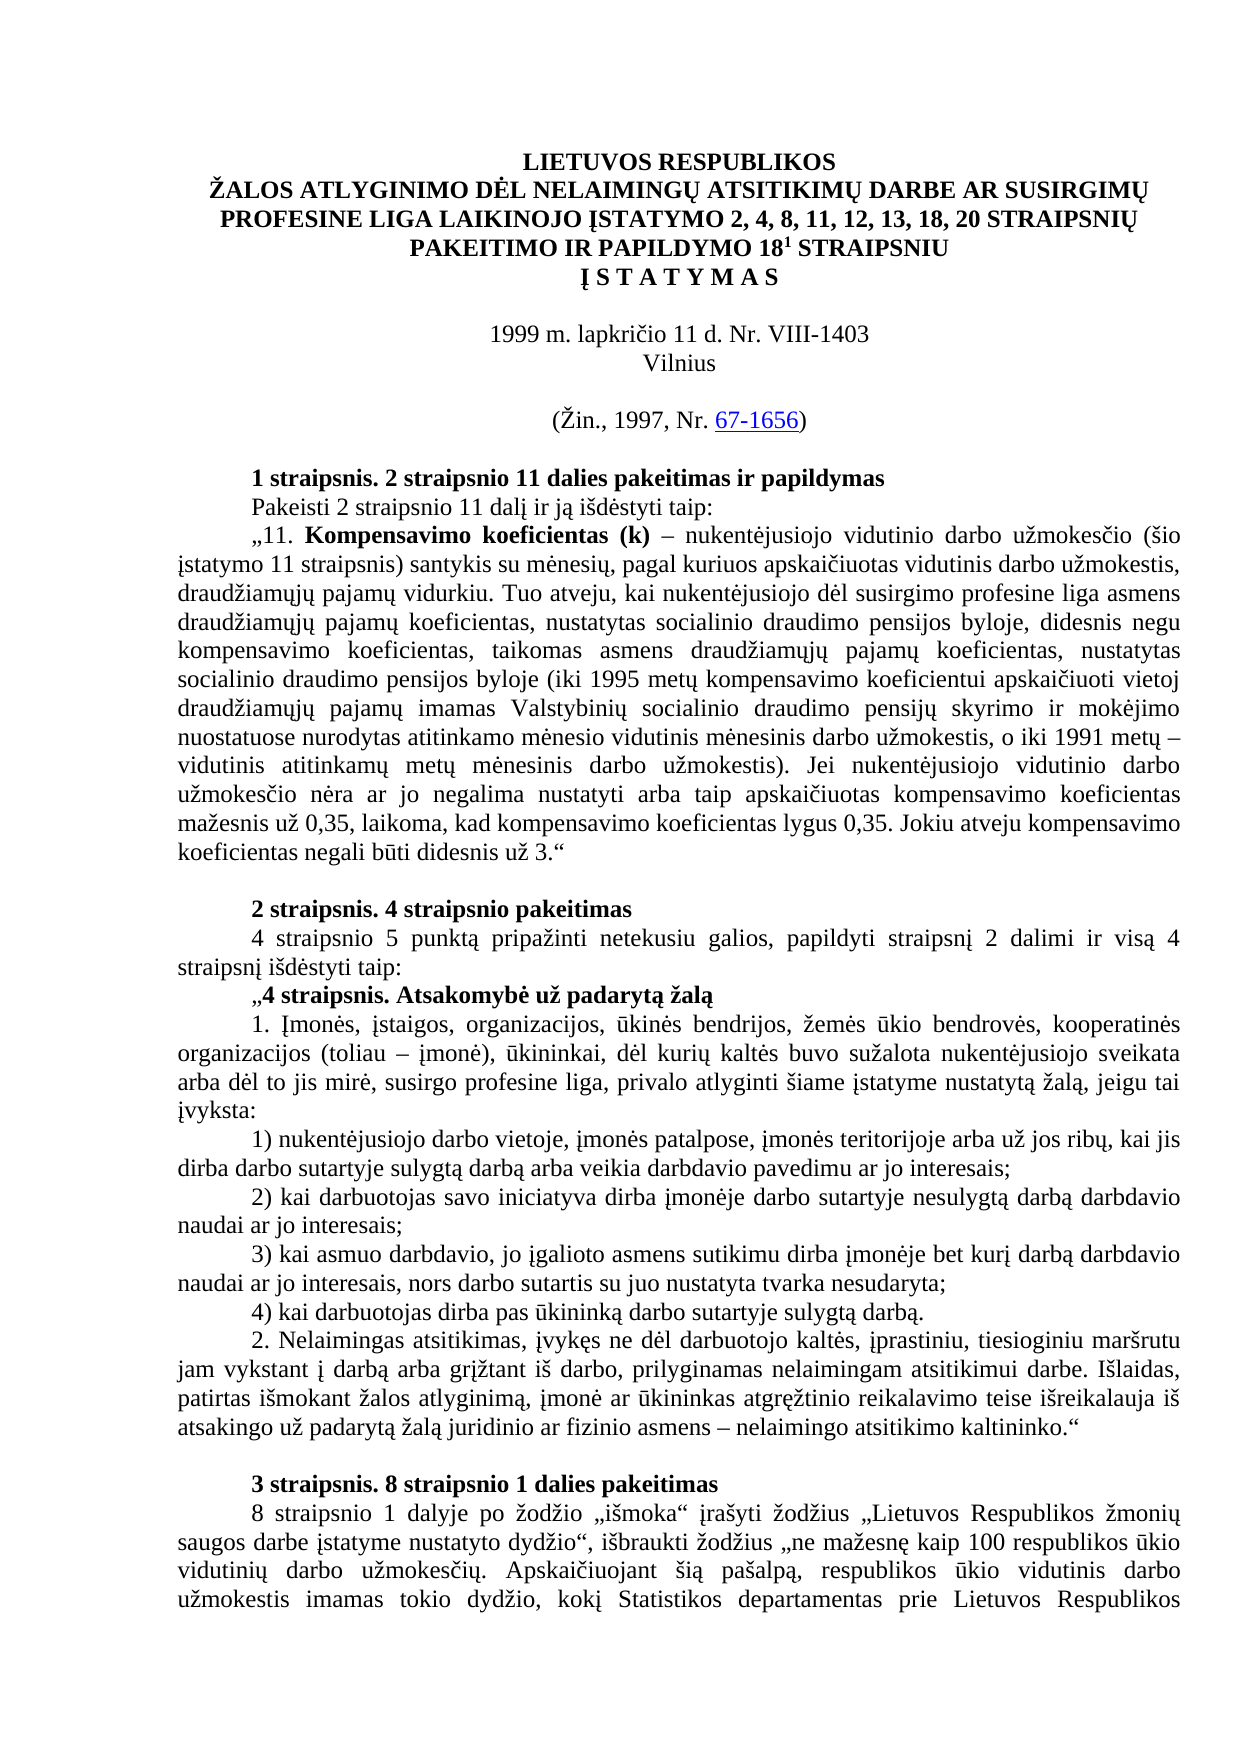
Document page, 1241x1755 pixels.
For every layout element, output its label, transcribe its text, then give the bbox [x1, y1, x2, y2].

text 4 straipsnio 5 punktą pripažinti netekusiu galios, papildyti straipsnį 2 dalimi ir visą 4 straipsnį išdėstyti taip: [177, 923, 1181, 981]
text 3 straipsnis. 8 straipsnio 1 dalies pakeitimas [177, 1469, 1181, 1498]
text 4) kai darbuotojas dirba pas ūkininką darbo sutartyje sulygtą darbą. [177, 1297, 1181, 1326]
text 2. Nelaimingas atsitikimas, įvykęs ne dėl darbuotojo kaltės, įprastiniu, tiesioginiu maršrutu jam vykstant į darbą arba grįžtant iš darbo, prilyginamas nelaimingam atsitikimui darbe. Išlaidas, patirtas išmokant žalos atlyginimą, įmonė ar ūkininkas atgręžtinio reikalavimo teise išreikalauja iš atsakingo už padarytą žalą juridinio ar fizinio asmens – nelaimingo atsitikimo kaltininko.“ [177, 1326, 1181, 1441]
text 1. Įmonės, įstaigos, organizacijos, ūkinės bendrijos, žemės ūkio bendrovės, kooperatinės organizacijos (toliau – įmonė), ūkininkai, dėl kurių kaltės buvo sužalota nukentėjusiojo sveikata arba dėl to jis mirė, susirgo profesine liga, privalo atlyginti šiame įstatyme nustatytą žalą, jeigu tai įvyksta: [177, 1009, 1181, 1124]
text LIETUVOS RESPUBLIKOS ŽALOS ATLYGINIMO DĖL NELAIMINGŲ ATSITIKIMŲ DARBE AR SUSIRGIMŲ PROFESINE LIGA LAIKINOJO ĮSTATYMO 2, 4, 8, 11, 12, 13, 18, 20 STRAIPSNIŲ PAKEITIMO IR PAPILDYMO 181 STRAIPSNIU Į S T A T Y M A S [177, 147, 1181, 291]
text 8 straipsnio 1 dalyje po žodžio „išmoka“ įrašyti žodžius „Lietuvos Respublikos žmonių saugos darbe įstatyme nustatyto dydžio“, išbraukti žodžius „ne mažesnę kaip 100 respublikos ūkio vidutinių darbo užmokesčių. Apskaičiuojant šią pašalpą, respublikos ūkio vidutinis darbo užmokestis imamas tokio dydžio, kokį Statistikos departamentas prie Lietuvos Respublikos [177, 1498, 1181, 1613]
text 1 straipsnis. 2 straipsnio 11 dalies pakeitimas ir papildymas [177, 463, 1181, 492]
text 1999 m. lapkričio 11 d. Nr. VIII-1403 [177, 319, 1181, 348]
text Pakeisti 2 straipsnio 11 dalį ir ją išdėstyti taip: [177, 492, 1181, 521]
text Vilnius [177, 348, 1181, 377]
text „11. Kompensavimo koeficientas (k) – nukentėjusiojo vidutinio darbo užmokesčio (šio įstatymo 11 straipsnis) santykis su mėnesių, pagal kuriuos apskaičiuotas vidutinis darbo užmokestis, draudžiamųjų pajamų vidurkiu. Tuo atveju, kai nukentėjusiojo dėl susirgimo profesine liga asmens draudžiamųjų pajamų koeficientas, nustatytas socialinio draudimo pensijos byloje, didesnis negu kompensavimo koeficientas, taikomas asmens draudžiamųjų pajamų koeficientas, nustatytas socialinio draudimo pensijos byloje (iki 1995 metų kompensavimo koeficientui apskaičiuoti vietoj draudžiamųjų pajamų imamas Valstybinių socialinio draudimo pensijų skyrimo ir mokėjimo nuostatuose nurodytas atitinkamo mėnesio vidutinis mėnesinis darbo užmokestis, o iki 1991 metų – vidutinis atitinkamų metų mėnesinis darbo užmokestis). Jei nukentėjusiojo vidutinio darbo užmokesčio nėra ar jo negalima nustatyti arba taip apskaičiuotas kompensavimo koeficientas mažesnis už 0,35, laikoma, kad kompensavimo koeficientas lygus 0,35. Jokiu atveju kompensavimo koeficientas negali būti didesnis už 3.“ [177, 521, 1181, 866]
text 2) kai darbuotojas savo iniciatyva dirba įmonėje darbo sutartyje nesulygtą darbą darbdavio naudai ar jo interesais; [177, 1182, 1181, 1239]
text 2 straipsnis. 4 straipsnio pakeitimas [177, 894, 1181, 923]
text 3) kai asmuo darbdavio, jo įgalioto asmens sutikimu dirba įmonėje bet kurį darbą darbdavio naudai ar jo interesais, nors darbo sutartis su juo nustatyta tvarka nesudaryta; [177, 1239, 1181, 1297]
text 1) nukentėjusiojo darbo vietoje, įmonės patalpose, įmonės teritorijoje arba už jos ribų, kai jis dirba darbo sutartyje sulygtą darbą arba veikia darbdavio pavedimu ar jo interesais; [177, 1124, 1181, 1182]
text (Žin., 1997, Nr. 67-1656) [177, 406, 1181, 434]
text „4 straipsnis. Atsakomybė už padarytą žalą [177, 981, 1181, 1009]
